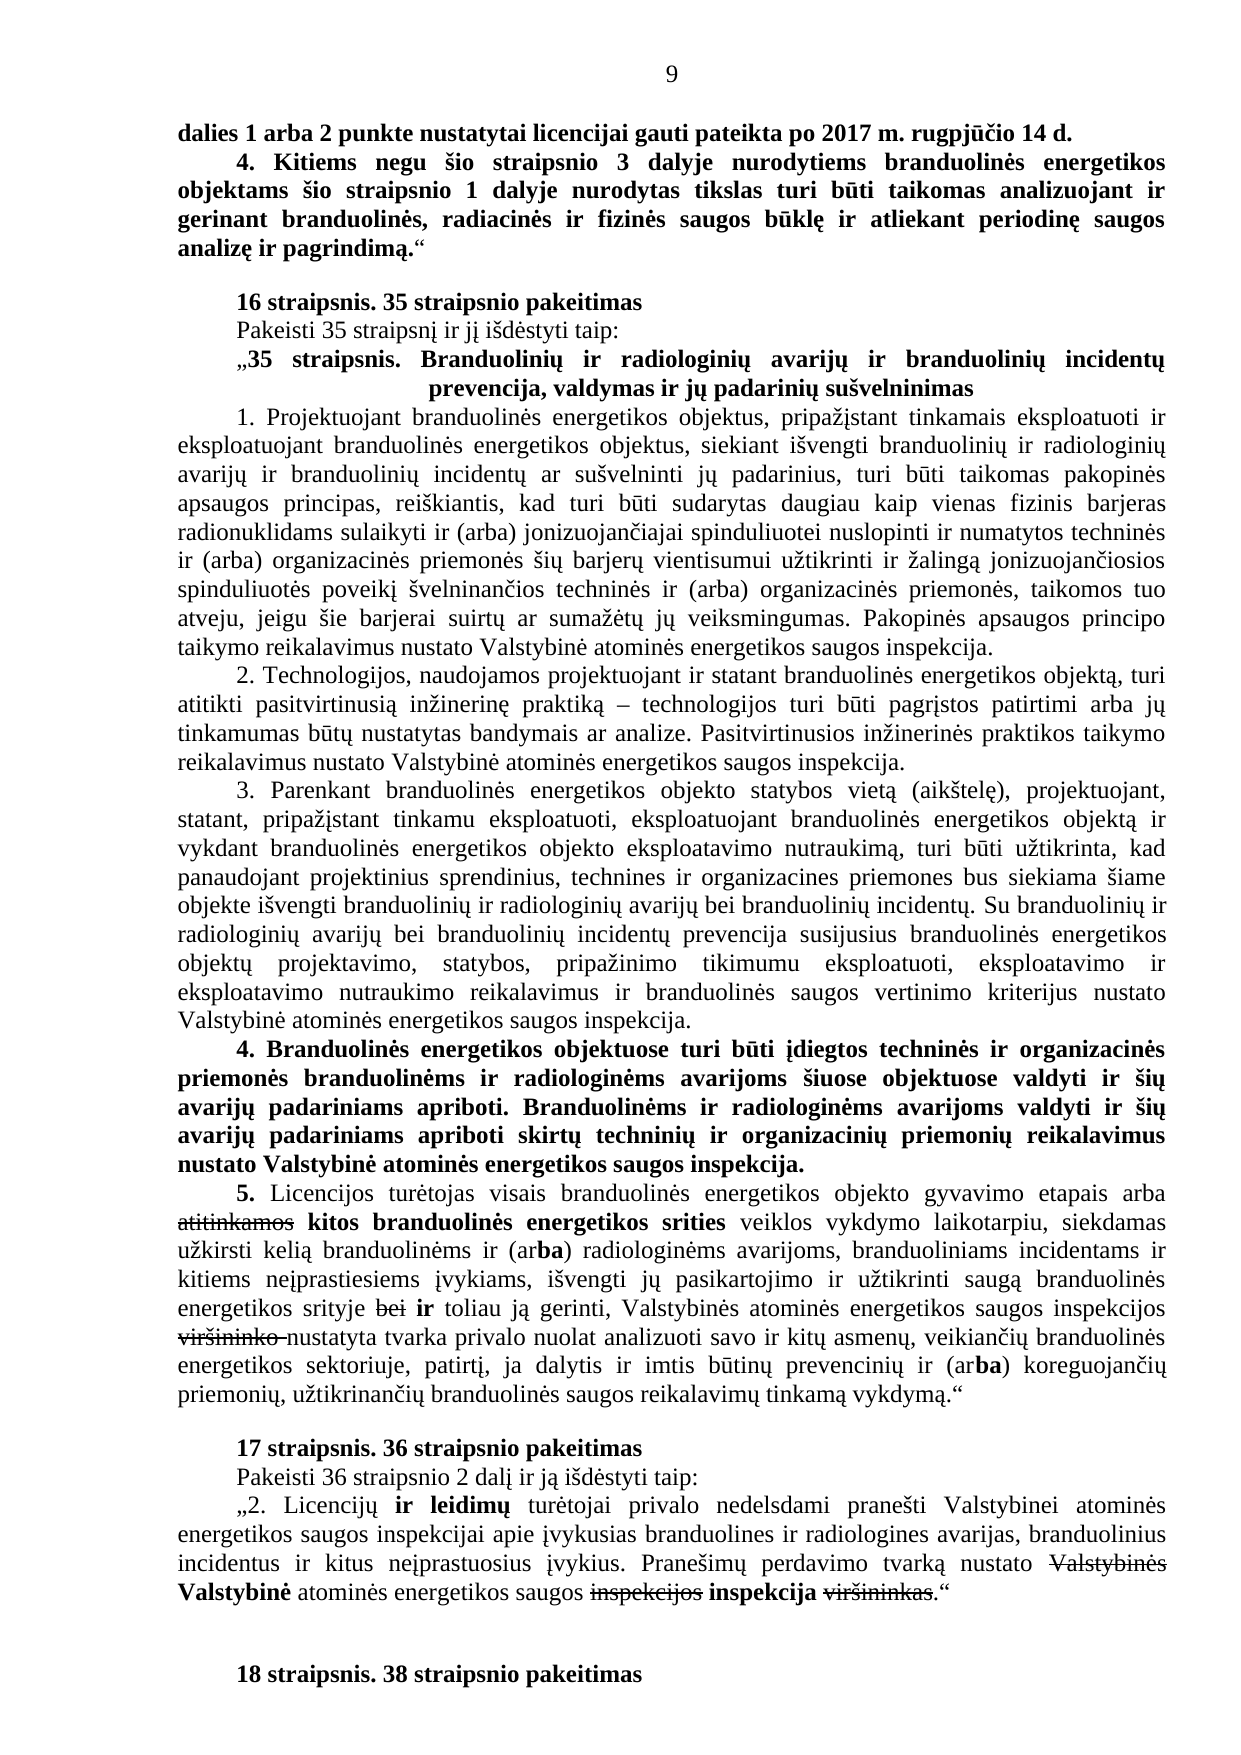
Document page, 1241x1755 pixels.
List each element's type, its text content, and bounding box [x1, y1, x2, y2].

text 5. Licencijos turėtojas visais branduolinės energetikos objekto gyvavimo etapais arba atitinkamos kitos branduolinės energetikos srities veiklos vykdymo laikotarpiu, siekdamas užkirsti kelią branduolinėms ir (arba) radiologinėms avarijoms, branduoliniams incidentams ir kitiems neįprastiesiems įvykiams, išvengti jų pasikartojimo ir užtikrinti saugą branduolinės energetikos srityje bei ir toliau ją gerinti, Valstybinės atominės energetikos saugos inspekcijos viršininko nustatyta tvarka privalo nuolat analizuoti savo ir kitų asmenų, veikiančių branduolinės energetikos sektoriuje, patirtį, ja dalytis ir imtis būtinų prevencinių ir (arba) koreguojančių priemonių, užtikrinančių branduolinės saugos reikalavimų tinkamą vykdymą.“ [177, 1178, 1167, 1408]
text „35 straipsnis. Branduolinių ir radiologinių avarijų ir branduolinių incidentų prevencija, valdymas ir jų padarinių sušvelninimas [236, 344, 1167, 402]
subtitle 16 straipsnis. 35 straipsnio pakeitimas [177, 287, 1167, 316]
text 4. Branduolinės energetikos objektuose turi būti įdiegtos techninės ir organizacinės priemonės branduolinėms ir radiologinėms avarijoms šiuose objektuose valdyti ir šių avarijų padariniams apriboti. Branduolinėms ir radiologinėms avarijoms valdyti ir šių avarijų padariniams apriboti skirtų techninių ir organizacinių priemonių reikalavimus nustato Valstybinė atominės energetikos saugos inspekcija. [177, 1034, 1167, 1178]
text „2. Licencijų ir leidimų turėtojai privalo nedelsdami pranešti Valstybinei atominės energetikos saugos inspekcijai apie įvykusias branduolines ir radiologines avarijas, branduolinius incidentus ir kitus neįprastuosius įvykius. Pranešimų perdavimo tvarką nustato Valstybinės Valstybinė atominės energetikos saugos inspekcijos inspekcija viršininkas.“ [177, 1491, 1167, 1606]
text Pakeisti 36 straipsnio 2 dalį ir ją išdėstyti taip: [177, 1462, 1167, 1491]
text dalies 1 arba 2 punkte nustatytai licencijai gauti pateikta po 2017 m. rugpjūčio 14 d. [177, 118, 1167, 147]
text Pakeisti 35 straipsnį ir jį išdėstyti taip: [177, 316, 1167, 344]
text 4. Kitiems negu šio straipsnio 3 dalyje nurodytiems branduolinės energetikos objektams šio straipsnio 1 dalyje nurodytas tikslas turi būti taikomas analizuojant ir gerinant branduolinės, radiacinės ir fizinės saugos būklę ir atliekant periodinę saugos analizę ir pagrindimą.“ [177, 147, 1167, 262]
subtitle 17 straipsnis. 36 straipsnio pakeitimas [177, 1433, 1167, 1462]
text 1. Projektuojant branduolinės energetikos objektus, pripažįstant tinkamais eksploatuoti ir eksploatuojant branduolinės energetikos objektus, siekiant išvengti branduolinių ir radiologinių avarijų ir branduolinių incidentų ar sušvelninti jų padarinius, turi būti taikomas pakopinės apsaugos principas, reiškiantis, kad turi būti sudarytas daugiau kaip vienas fizinis barjeras radionuklidams sulaikyti ir (arba) jonizuojančiajai spinduliuotei nuslopinti ir numatytos techninės ir (arba) organizacinės priemonės šių barjerų vientisumui užtikrinti ir žalingą jonizuojančiosios spinduliuotės poveikį švelninančios techninės ir (arba) organizacinės priemonės, taikomos tuo atveju, jeigu šie barjerai suirtų ar sumažėtų jų veiksmingumas. Pakopinės apsaugos principo taikymo reikalavimus nustato Valstybinė atominės energetikos saugos inspekcija. [177, 402, 1167, 661]
text 2. Technologijos, naudojamos projektuojant ir statant branduolinės energetikos objektą, turi atitikti pasitvirtinusią inžinerinę praktiką – technologijos turi būti pagrįstos patirtimi arba jų tinkamumas būtų nustatytas bandymais ar analize. Pasitvirtinusios inžinerinės praktikos taikymo reikalavimus nustato Valstybinė atominės energetikos saugos inspekcija. [177, 661, 1167, 776]
subtitle 18 straipsnis. 38 straipsnio pakeitimas [177, 1659, 1167, 1688]
text 3. Parenkant branduolinės energetikos objekto statybos vietą (aikštelę), projektuojant, statant, pripažįstant tinkamu eksploatuoti, eksploatuojant branduolinės energetikos objektą ir vykdant branduolinės energetikos objekto eksploatavimo nutraukimą, turi būti užtikrinta, kad panaudojant projektinius sprendinius, technines ir organizacines priemones bus siekiama šiame objekte išvengti branduolinių ir radiologinių avarijų bei branduolinių incidentų. Su branduolinių ir radiologinių avarijų bei branduolinių incidentų prevencija susijusius branduolinės energetikos objektų projektavimo, statybos, pripažinimo tikimumu eksploatuoti, eksploatavimo ir eksploatavimo nutraukimo reikalavimus ir branduolinės saugos vertinimo kriterijus nustato Valstybinė atominės energetikos saugos inspekcija. [177, 776, 1167, 1034]
